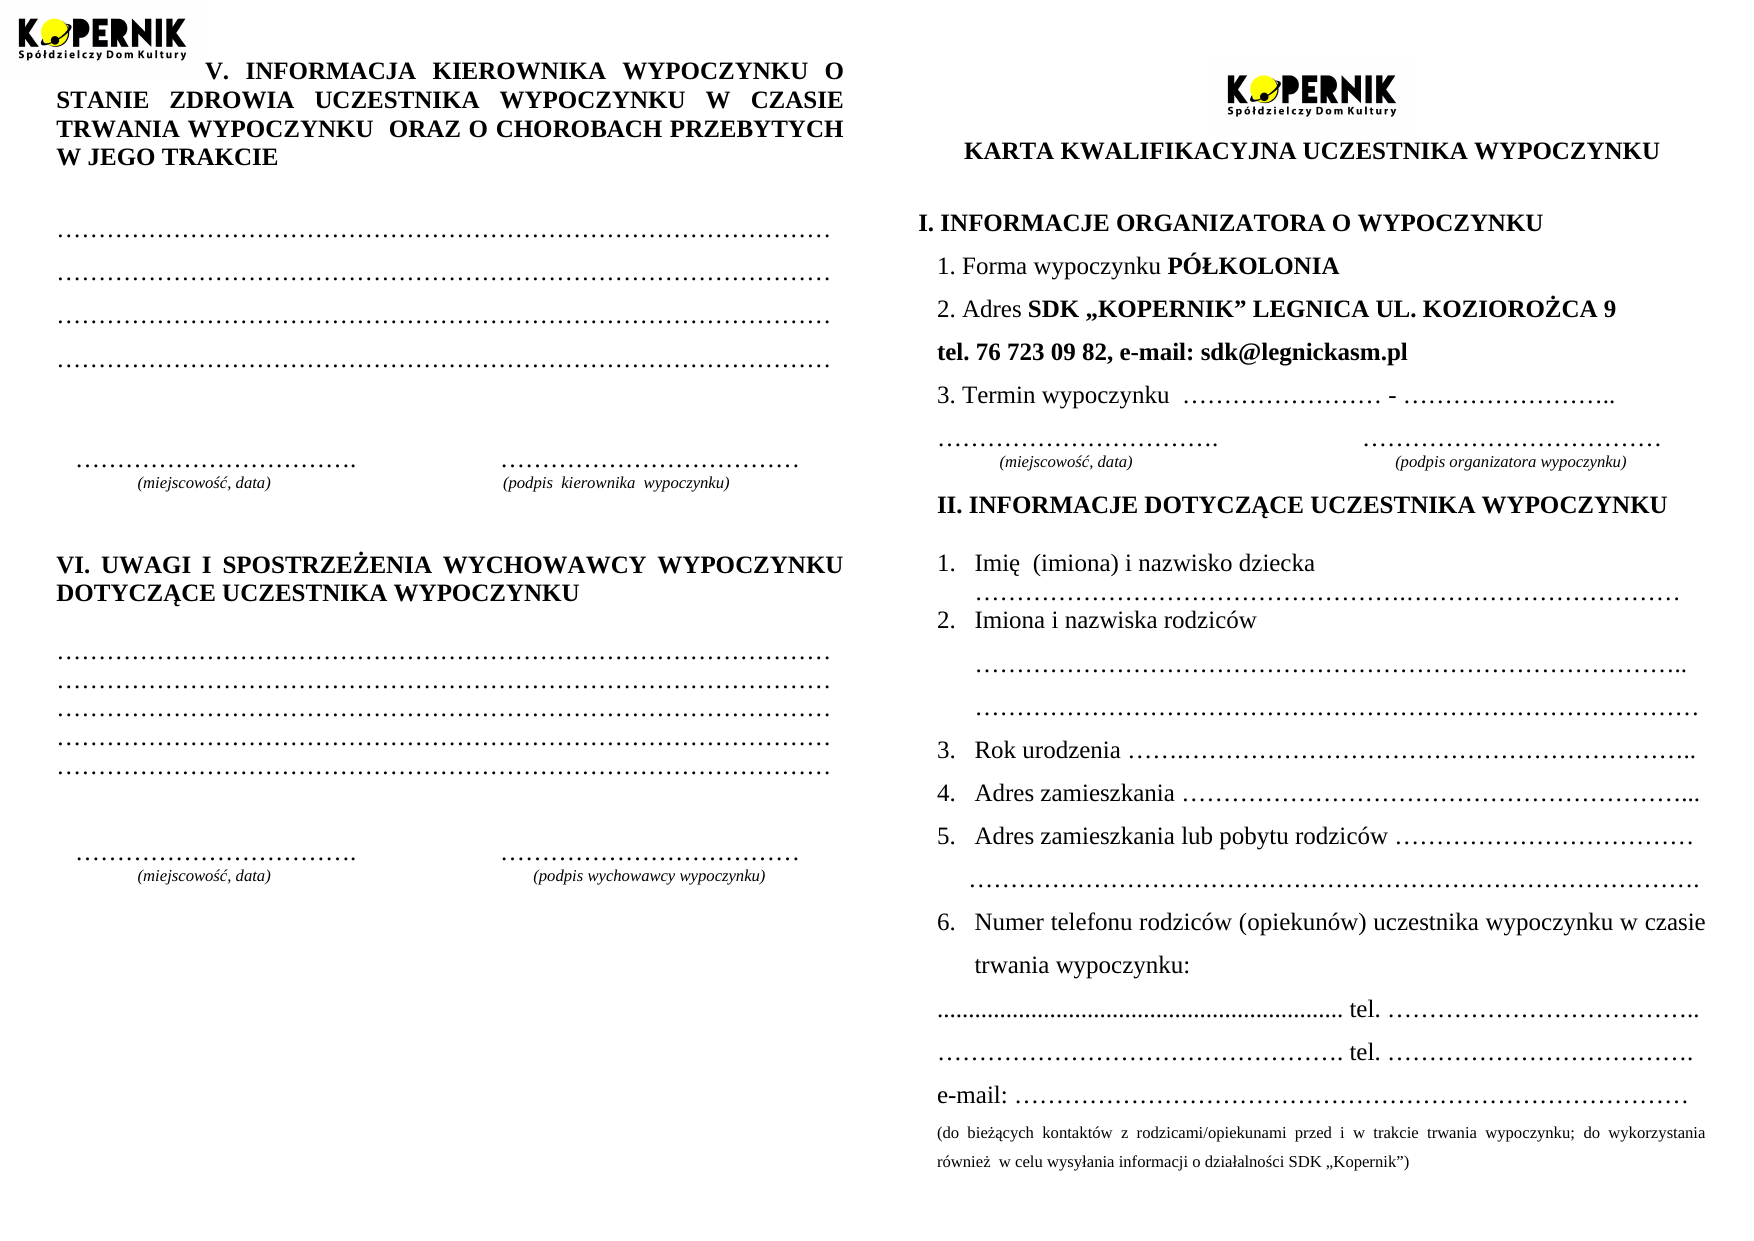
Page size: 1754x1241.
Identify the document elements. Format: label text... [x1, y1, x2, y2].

text (miejscowość, data) (podpis wychowawcy wypoczynku) [75, 866, 844, 885]
text 2. Adres SDK „KOPERNIK” LEGNICA UL. KOZIOROŻCA 9 [937, 294, 1706, 323]
list Imiona i nazwiska rodziców [937, 606, 1706, 634]
text …………………………………………………………………………… [974, 692, 1706, 721]
text II. INFORMACJE DOTYCZĄCE UCZESTNIKA WYPOCZYNKU [937, 491, 1706, 519]
text ……………………………. ……………………………… [75, 444, 844, 473]
text ……………………………. ……………………………… [75, 837, 844, 866]
text KARTA KWALIFIKACYJNA UCZESTNIKA WYPOCZYNKU [918, 136, 1706, 165]
text I. INFORMACJE ORGANIZATORA O WYPOCZYNKU [918, 208, 1706, 237]
list Numer telefonu rodziców (opiekunów) uczestnika wypoczynku w czasie trwania wypoczynku: [937, 907, 1706, 979]
list Imię (imiona) i nazwisko dziecka [937, 548, 1706, 577]
text ……………………………. ……………………………… [937, 423, 1706, 452]
list Adres zamieszkania lub pobytu rodziców ……………………………… [937, 821, 1706, 850]
text tel. 76 723 09 82, e-mail: sdk@legnickasm.pl [937, 337, 1706, 366]
list Rok urodzenia …….…………………………………………………….. [937, 735, 1706, 764]
text …………………………………………….…………………………… [974, 577, 1706, 606]
picture [1209, 56, 1415, 136]
text ……………………………………………………………………………. [918, 864, 1706, 893]
text (miejscowość, data) (podpis organizatora wypoczynku) [937, 452, 1706, 471]
text ................................................................. tel. ……………………………….. [937, 994, 1706, 1022]
picture [0, 0, 205, 80]
text …………………………………………………………………………………………………………………………………………………………………………………………………………………………………………………………………………………………………………………………………………………………………………………………………………………………… [56, 636, 844, 780]
text ………………………………………………………………………….. [937, 649, 1706, 677]
text …………………………………………. tel. ………………………………. [937, 1037, 1706, 1066]
text 1. Forma wypoczynku PÓŁKOLONIA [937, 251, 1706, 280]
text (miejscowość, data) (podpis kierownika wypoczynku) [75, 473, 844, 492]
text V. INFORMACJA KIEROWNIKA WYPOCZYNKU O STANIE ZDROWIA UCZESTNIKA WYPOCZYNKU W CZASIE TRWANIA WYPOCZYNKU ORAZ O CHOROBACH PRZEBYTYCH W JEGO TRAKCIE [56, 56, 844, 171]
text ………………………………………………………………………………………………………………………………………………………………………………………………………………………………………………………………………………………………………………………………………… [56, 214, 844, 372]
text e-mail: ……………………………………………………………………… [937, 1080, 1706, 1109]
text 3. Termin wypoczynku …………………… - …………………….. [937, 380, 1706, 409]
text VI. UWAGI I SPOSTRZEŻENIA WYCHOWAWCY WYPOCZYNKU DOTYCZĄCE UCZESTNIKA WYPOCZYNKU [56, 550, 844, 607]
text (do bieżących kontaktów z rodzicami/opiekunami przed i w trakcie trwania wypoczynku; do wykorzystania również w celu wysyłania informacji o działalności SDK „Kopernik”) [937, 1123, 1706, 1171]
list Adres zamieszkania ……………………………………………………... [937, 778, 1706, 807]
